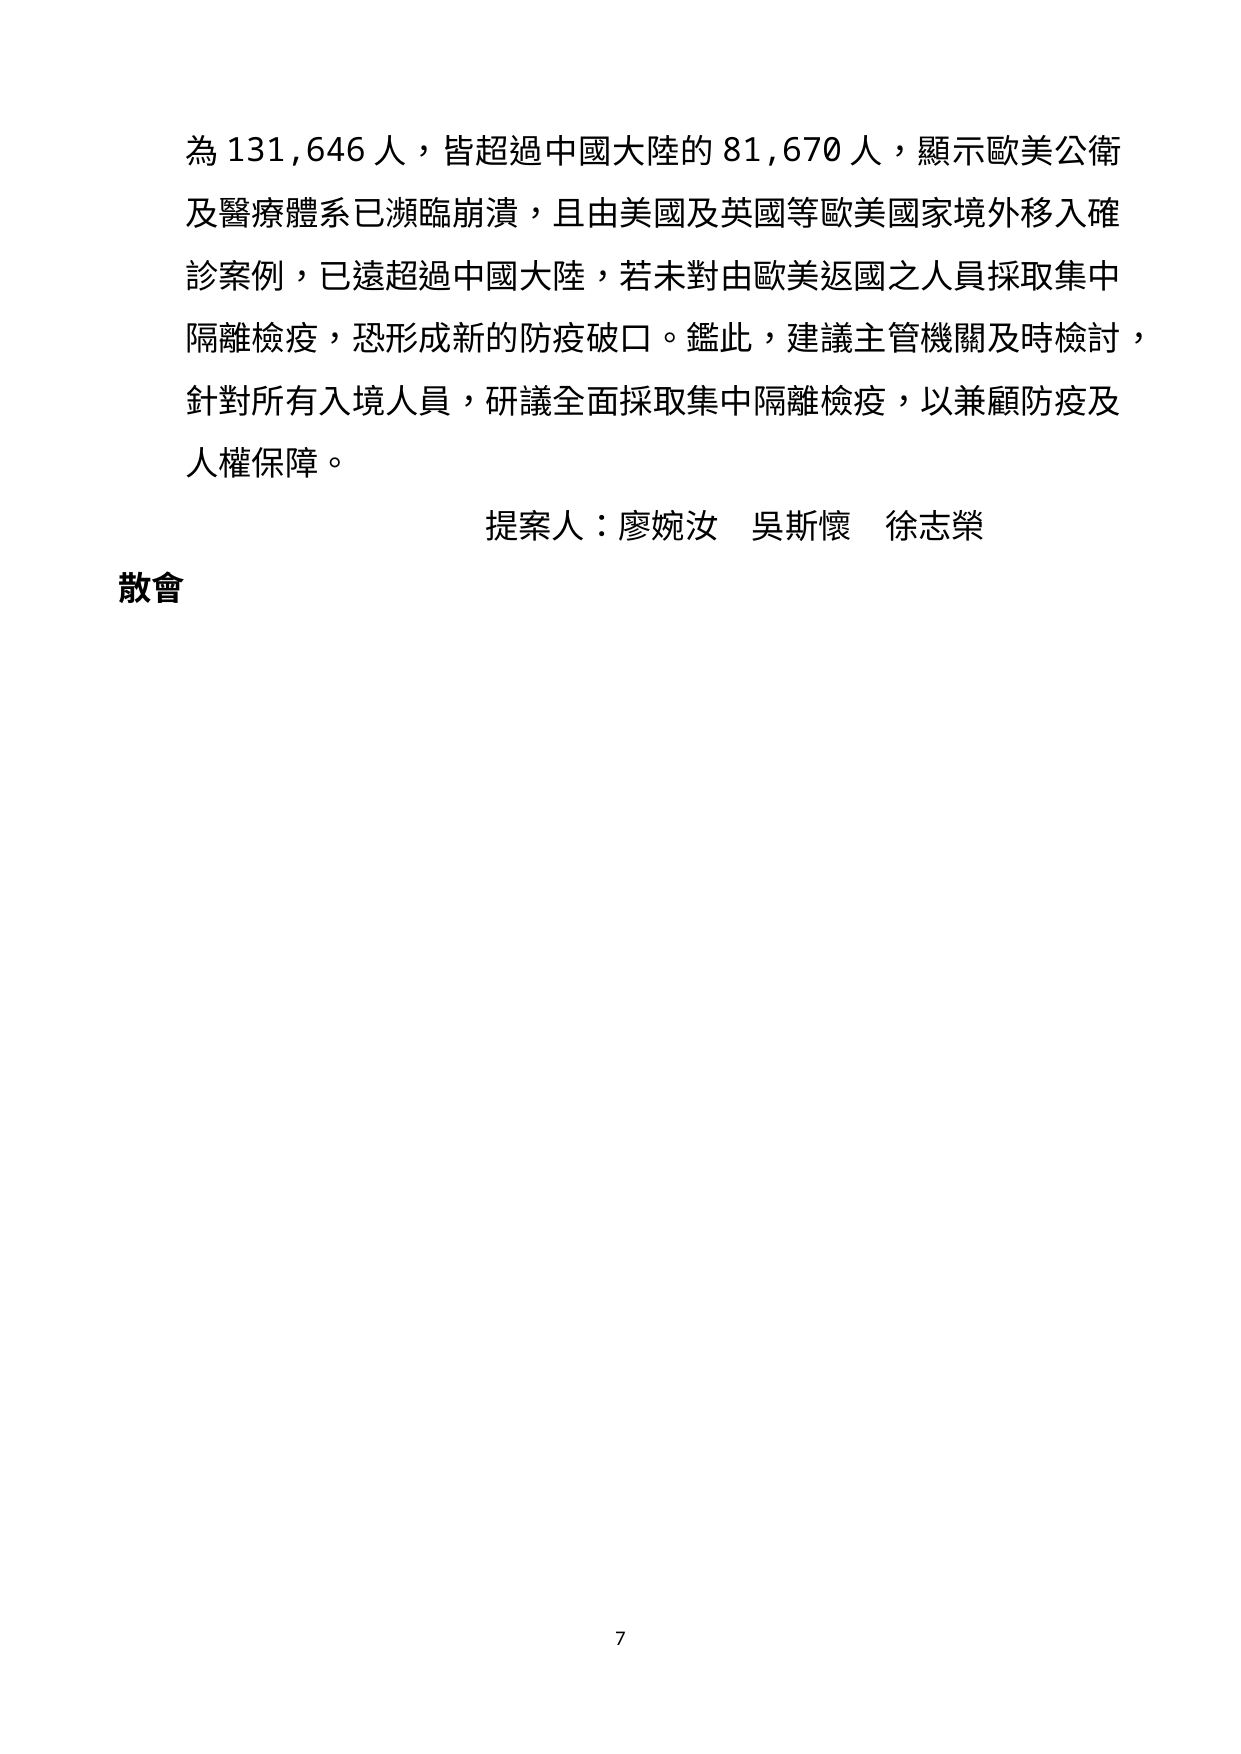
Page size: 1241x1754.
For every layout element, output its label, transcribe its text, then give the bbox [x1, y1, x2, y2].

text 提案人：廖婉汝 吳斯懷 徐志榮 [118, 482, 1122, 544]
text 散會 [118, 544, 1122, 607]
text 六、因應新冠肺炎疫情持續升溫，國內已採邊境防堵措施，凡入境者，皆須進行居家檢疫14天。然而，由中國大陸返國者，卻另採較為嚴格的集中隔離檢疫，顯有違憲法第七條：「中華民國人民，無分男女、宗教、種族、階級、黨派、在法律上一律平等。」之平等權精神。另從防疫角度而言，截至109年4月5日，美國確診人數高達335,524人、義大利為128,948人、西班牙則為131,646人，皆超過中國大陸的81,670人，顯示歐美公衛及醫療體系已瀕臨崩潰，且由美國及英國等歐美國家境外移入確診案例，已遠超過中國大陸，若未對由歐美返國之人員採取集中隔離檢疫，恐形成新的防疫破口。鑑此，建議主管機關及時檢討，針對所有入境人員，研議全面採取集中隔離檢疫，以兼顧防疫及人權保障。 [118, 107, 1122, 482]
